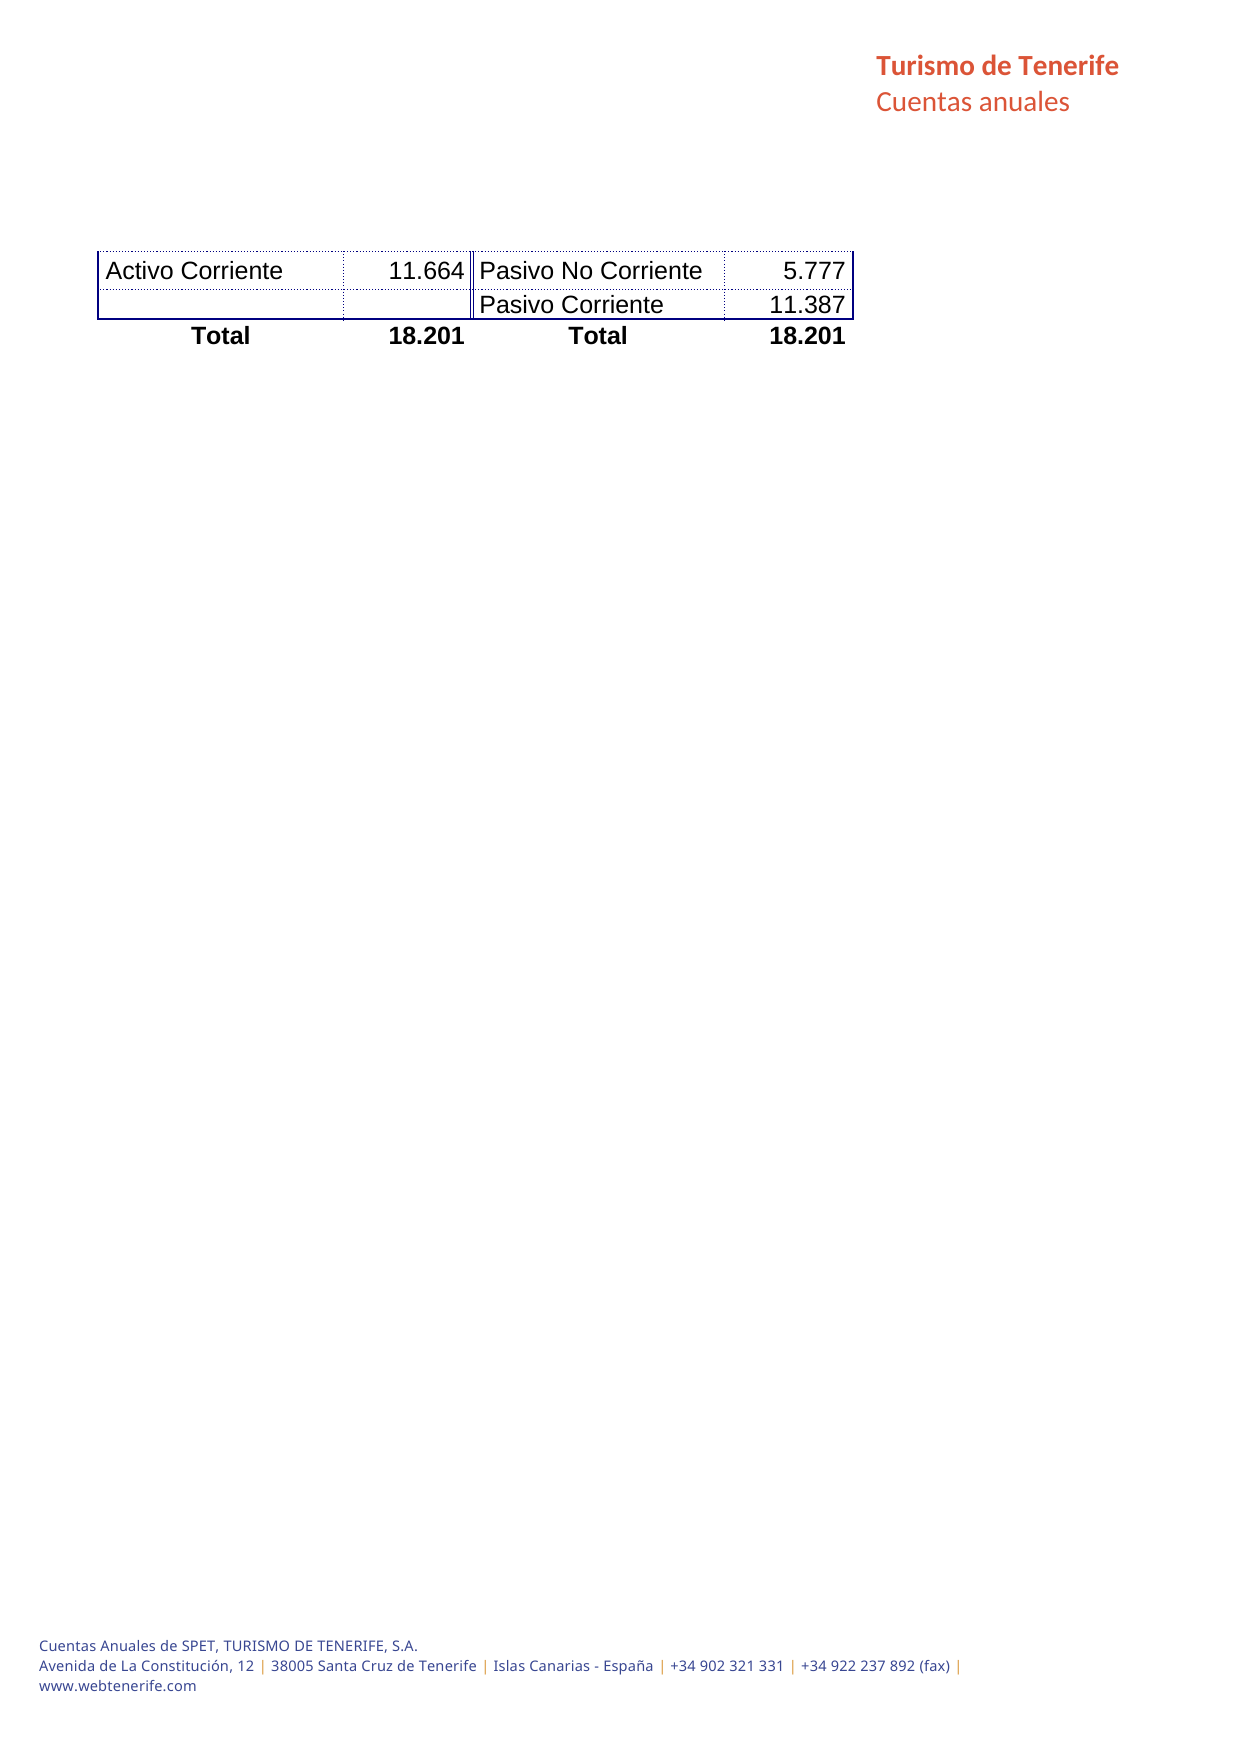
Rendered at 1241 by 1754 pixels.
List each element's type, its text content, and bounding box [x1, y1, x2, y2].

table_cell [343, 289, 470, 318]
table_cell 18.201 [343, 320, 472, 351]
table_cell 11.664 [343, 251, 470, 288]
table_cell Pasivo No Corriente [474, 251, 724, 288]
table_cell Activo Corriente [99, 251, 343, 288]
table_cell Total [98, 320, 343, 351]
table_cell [99, 289, 343, 318]
table_cell 11.387 [724, 289, 852, 318]
table_cell 18.201 [724, 320, 853, 351]
table_cell Pasivo Corriente [474, 289, 724, 318]
table_cell Total [472, 320, 724, 351]
table_cell 5.777 [724, 251, 852, 288]
